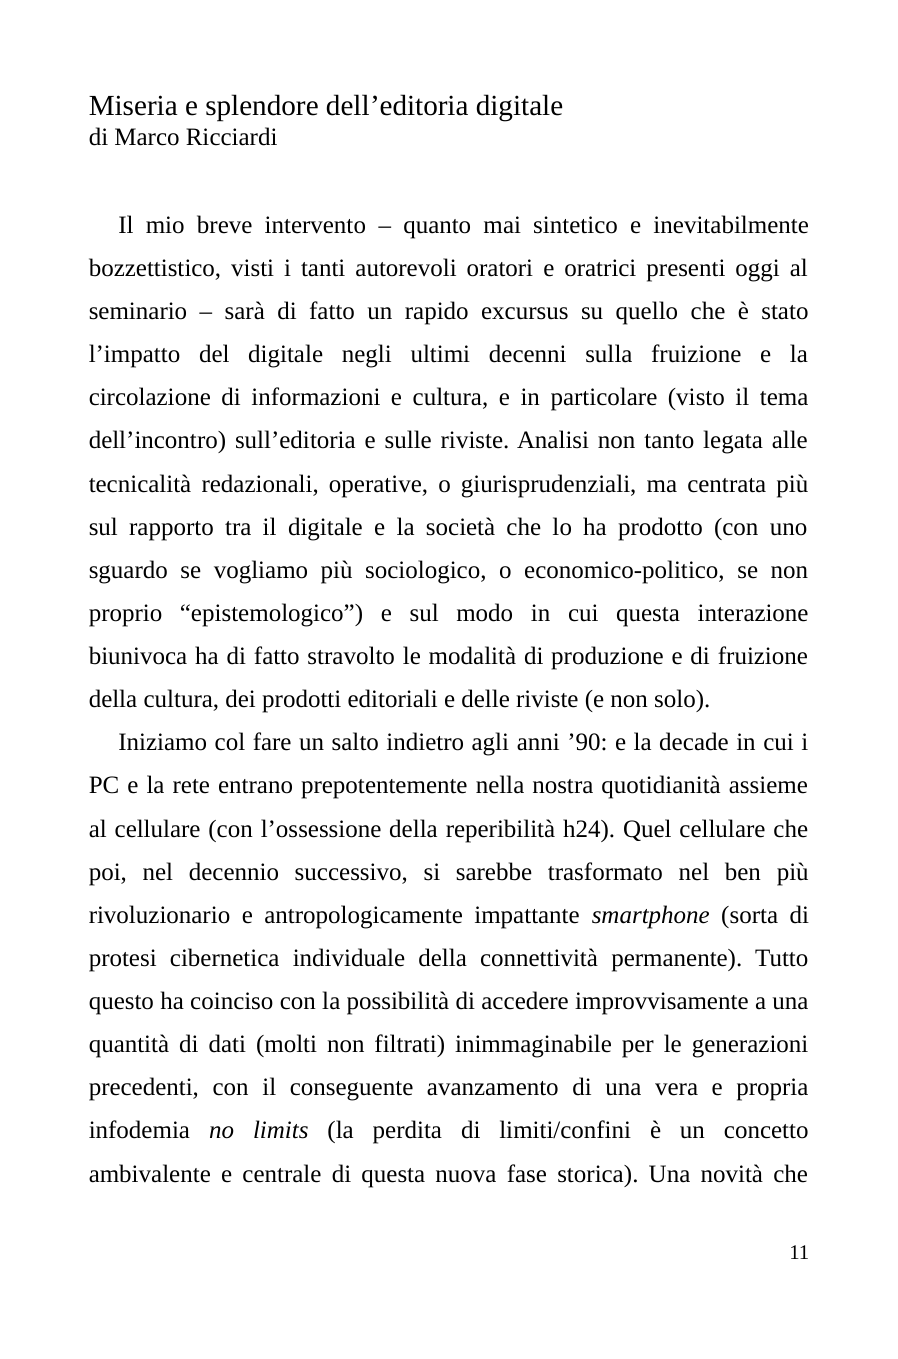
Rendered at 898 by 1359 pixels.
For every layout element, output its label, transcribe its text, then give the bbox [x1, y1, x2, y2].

text di Marco Ricciardi [88, 122, 809, 151]
text Iniziamo col fare un salto indietro agli anni ’90: e la decade in cui i PC e la rete entrano prepotentemente nella nostra quotidianità assieme al cellulare (con l’ossessione della reperibilità h24). Quel cellulare che poi, nel decennio successivo, si sarebbe trasformato nel ben più rivoluzionario e antropologicamente impattante smartphone (sorta di protesi cibernetica individuale della connettività permanente). Tutto questo ha coinciso con la possibilità di accedere improvvisamente a una quantità di dati (molti non filtrati) inimmaginabile per le generazioni precedenti, con il conseguente avanzamento di una vera e propria infodemia no limits (la perdita di limiti/confini è un concetto ambivalente e centrale di questa nuova fase storica). Una novità che [88, 727, 809, 1187]
subtitle Miseria e splendore dell’editoria digitale [88, 88, 809, 122]
text Il mio breve intervento ‒ quanto mai sintetico e inevitabilmente bozzettistico, visti i tanti autorevoli oratori e oratrici presenti oggi al seminario ‒ sarà di fatto un rapido excursus su quello che è stato l’impatto del digitale negli ultimi decenni sulla fruizione e la circolazione di informazioni e cultura, e in particolare (visto il tema dell’incontro) sull’editoria e sulle riviste. Analisi non tanto legata alle tecnicalità redazionali, operative, o giurisprudenziali, ma centrata più sul rapporto tra il digitale e la società che lo ha prodotto (con uno sguardo se vogliamo più sociologico, o economico-politico, se non proprio “epistemologico”) e sul modo in cui questa interazione biunivoca ha di fatto stravolto le modalità di produzione e di fruizione della cultura, dei prodotti editoriali e delle riviste (e non solo). [88, 210, 809, 713]
